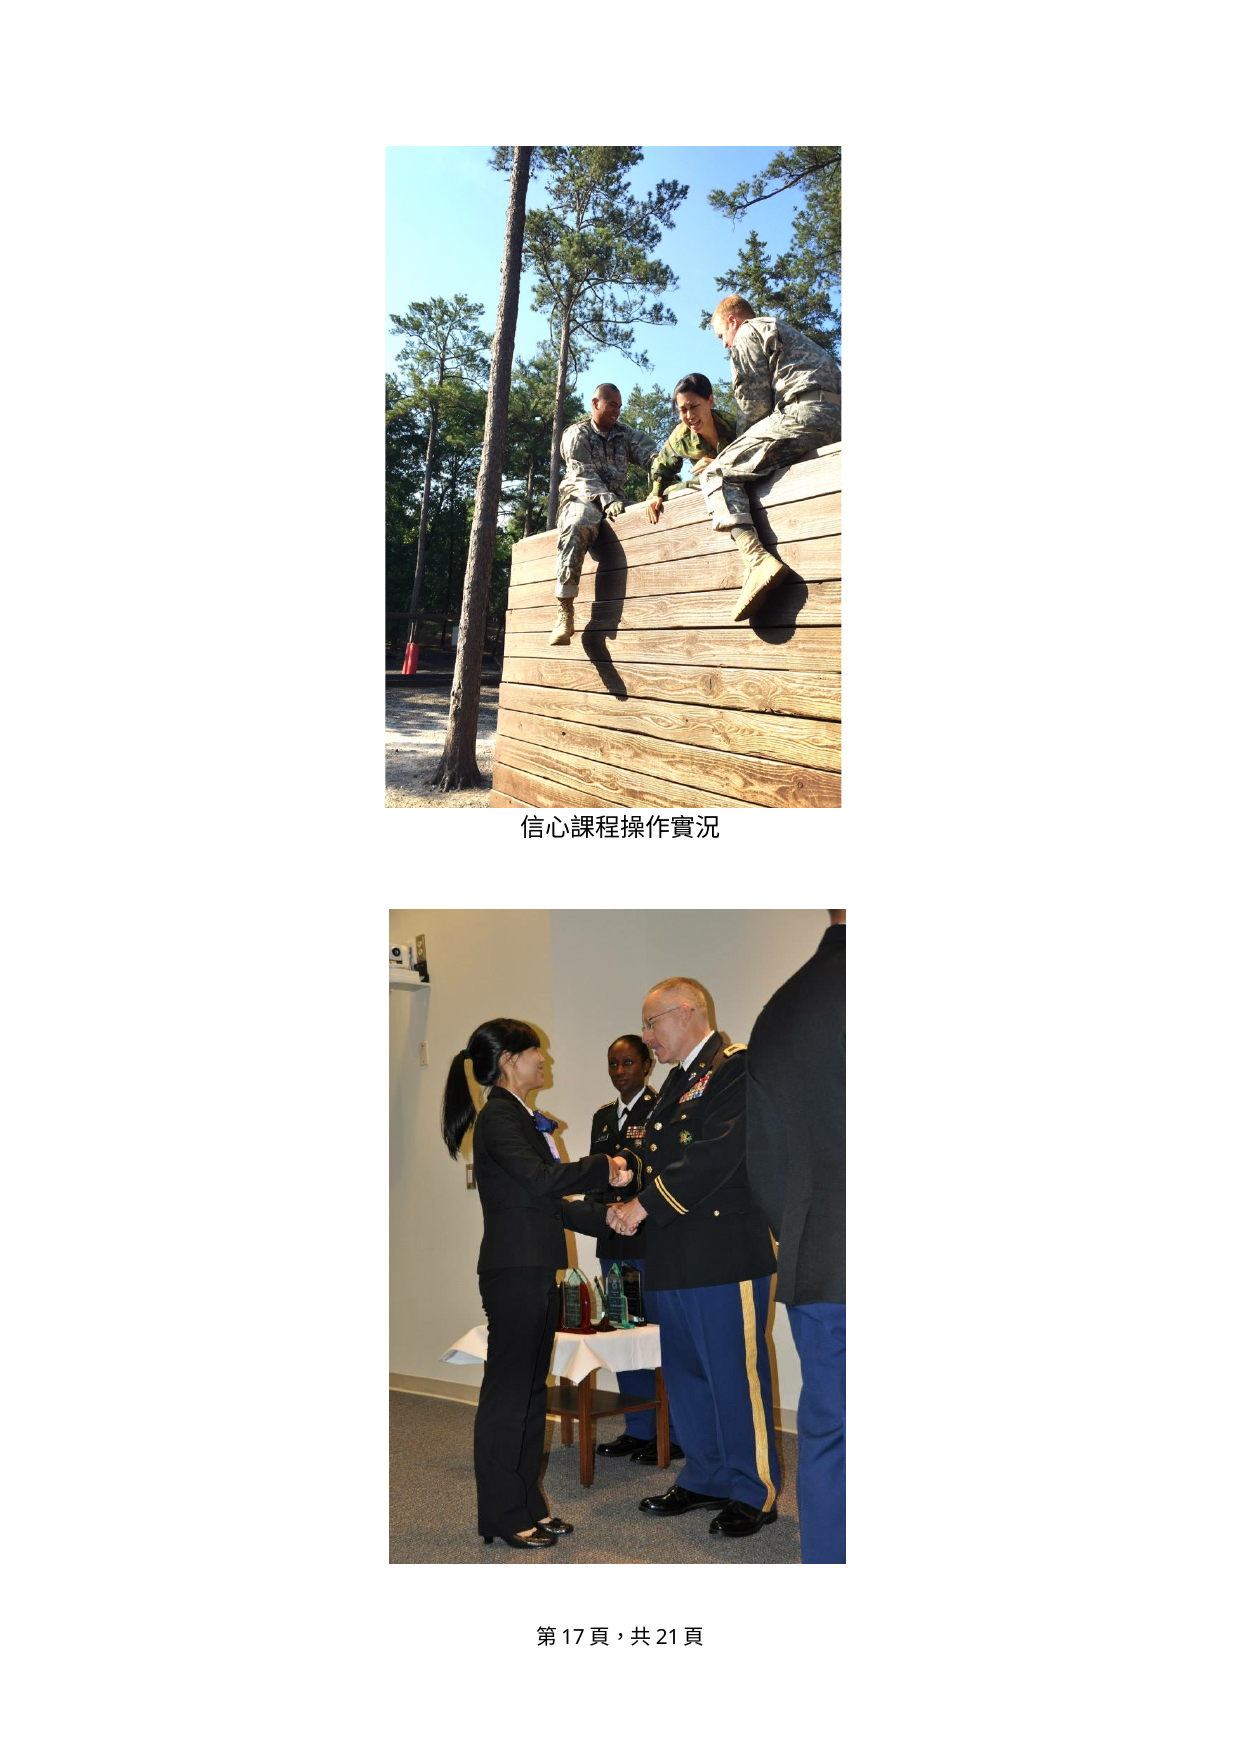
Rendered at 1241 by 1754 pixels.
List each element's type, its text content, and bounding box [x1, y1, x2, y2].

picture [389, 909, 846, 1564]
text 信心課程操作實況 [118, 118, 1122, 844]
picture [385, 146, 842, 808]
